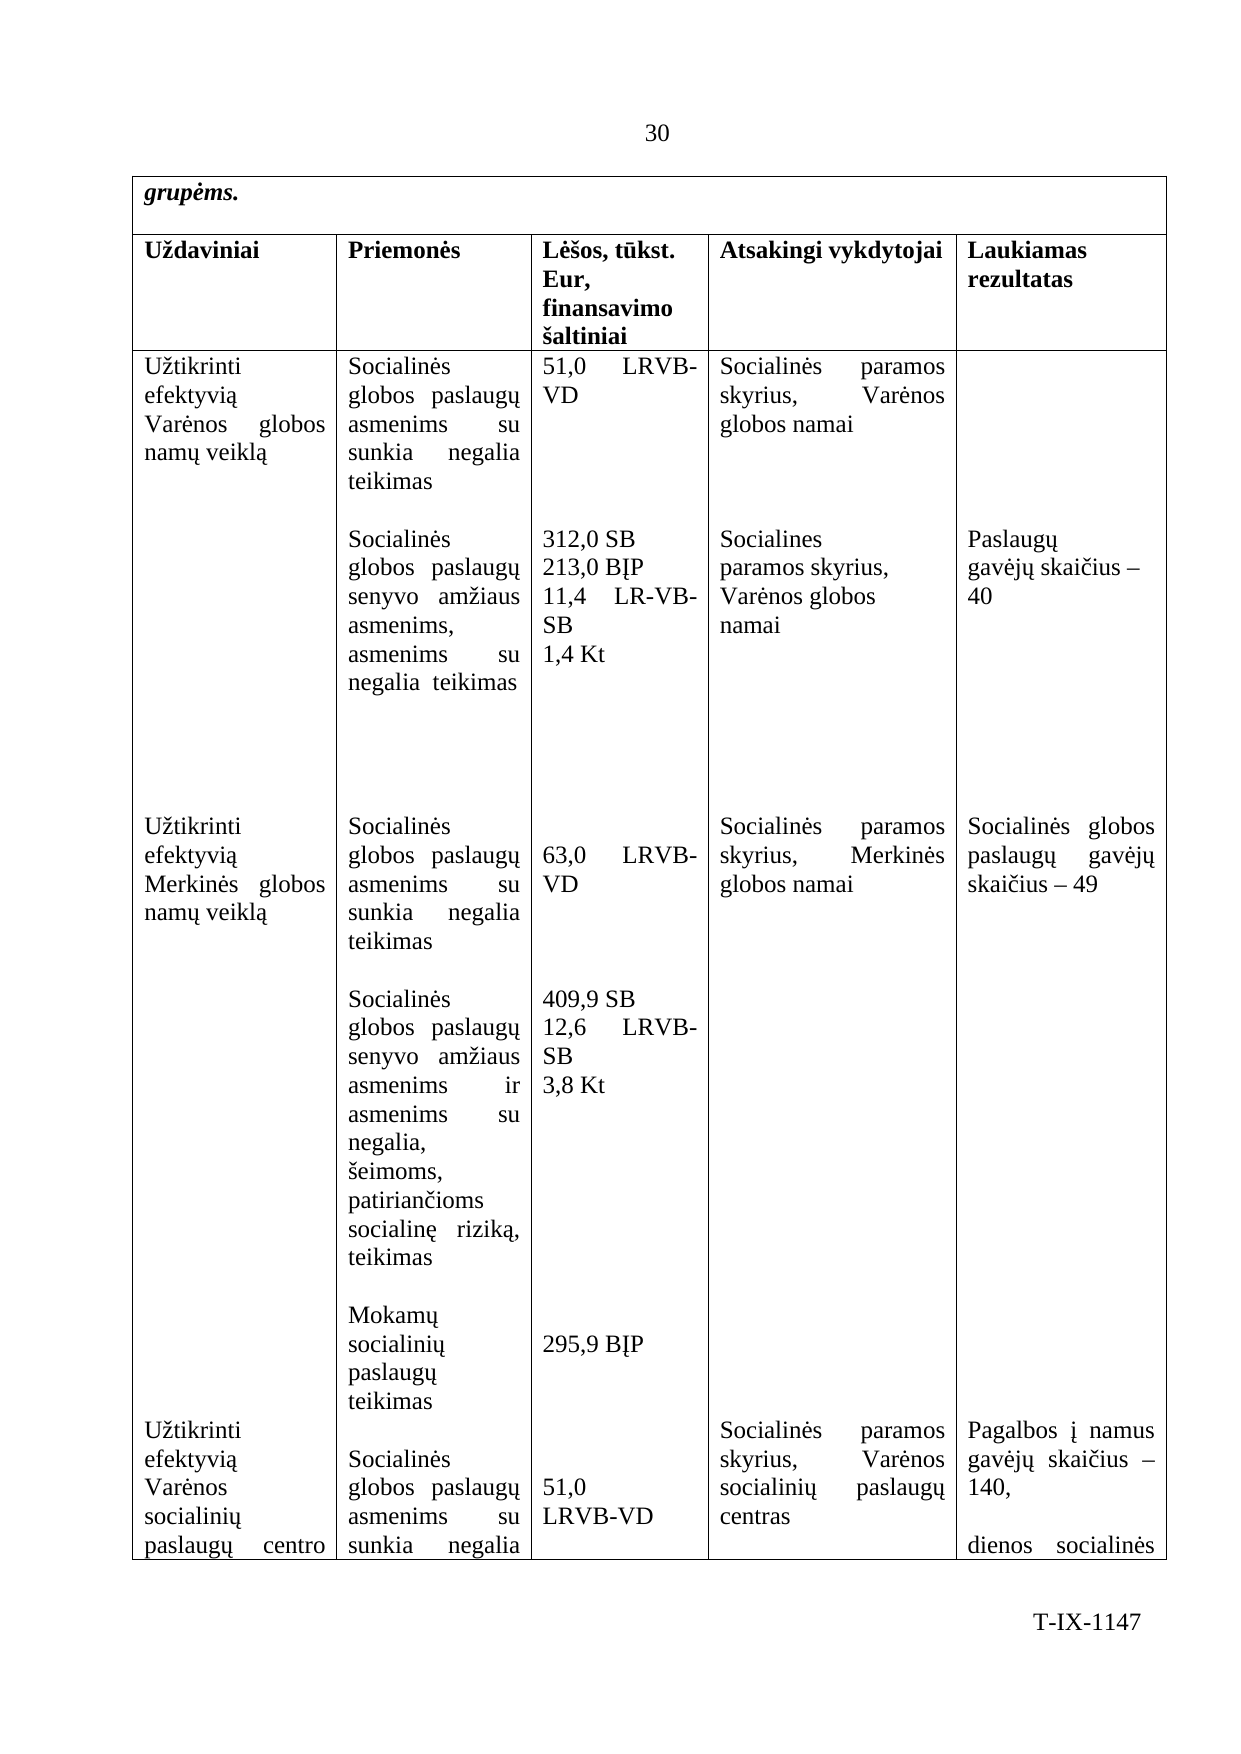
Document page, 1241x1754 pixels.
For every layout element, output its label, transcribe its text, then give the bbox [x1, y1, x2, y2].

table_cell Užtikrinti efektyvią Varėnos globos namų veiklą Užtikrinti efektyvią Merkinės globos namų veiklą Užtikrinti efektyvią Varėnos socialinių paslaugų centro [133, 351, 336, 1559]
table_cell grupėms. [133, 177, 1166, 234]
table_cell Atsakingi vykdytojai [709, 235, 956, 350]
table_cell Paslaugų gavėjų skaičius – 40 Socialinės globos paslaugų gavėjų skaičius – 49 Pagalbos į namus gavėjų skaičius – 140, dienos socialinės [957, 351, 1166, 1559]
table_cell Socialinės globos paslaugų asmenims su sunkia negalia teikimas Socialinės globos paslaugų senyvo amžiaus asmenims, asmenims su negalia teikimas Socialinės globos paslaugų asmenims su sunkia negalia teikimas Socialinės globos paslaugų senyvo amžiaus asmenims ir asmenims su negalia, šeimoms, patiriančioms socialinę riziką, teikimas Mokamų socialinių paslaugų teikimas Socialinės globos paslaugų asmenims su sunkia negalia [337, 351, 531, 1559]
table_cell 51,0 LRVB-VD 312,0 SB 213,0 BĮP 11,4 LR-VB-SB 1,4 Kt 63,0 LRVB-VD 409,9 SB 12,6 LRVB-SB 3,8 Kt 295,9 BĮP 51,0 LRVB-VD [532, 351, 708, 1559]
table_cell Socialinės paramos skyrius, Varėnos globos namai Socialines paramos skyrius, Varėnos globos namai Socialinės paramos skyrius, Merkinės globos namai Socialinės paramos skyrius, Varėnos socialinių paslaugų centras [709, 351, 956, 1559]
table_cell Priemonės [337, 235, 531, 350]
table_cell Laukiamas rezultatas [957, 235, 1166, 350]
table_cell Uždaviniai [133, 235, 336, 350]
table_cell Lėšos, tūkst. Eur, finansavimo šaltiniai [532, 235, 708, 350]
